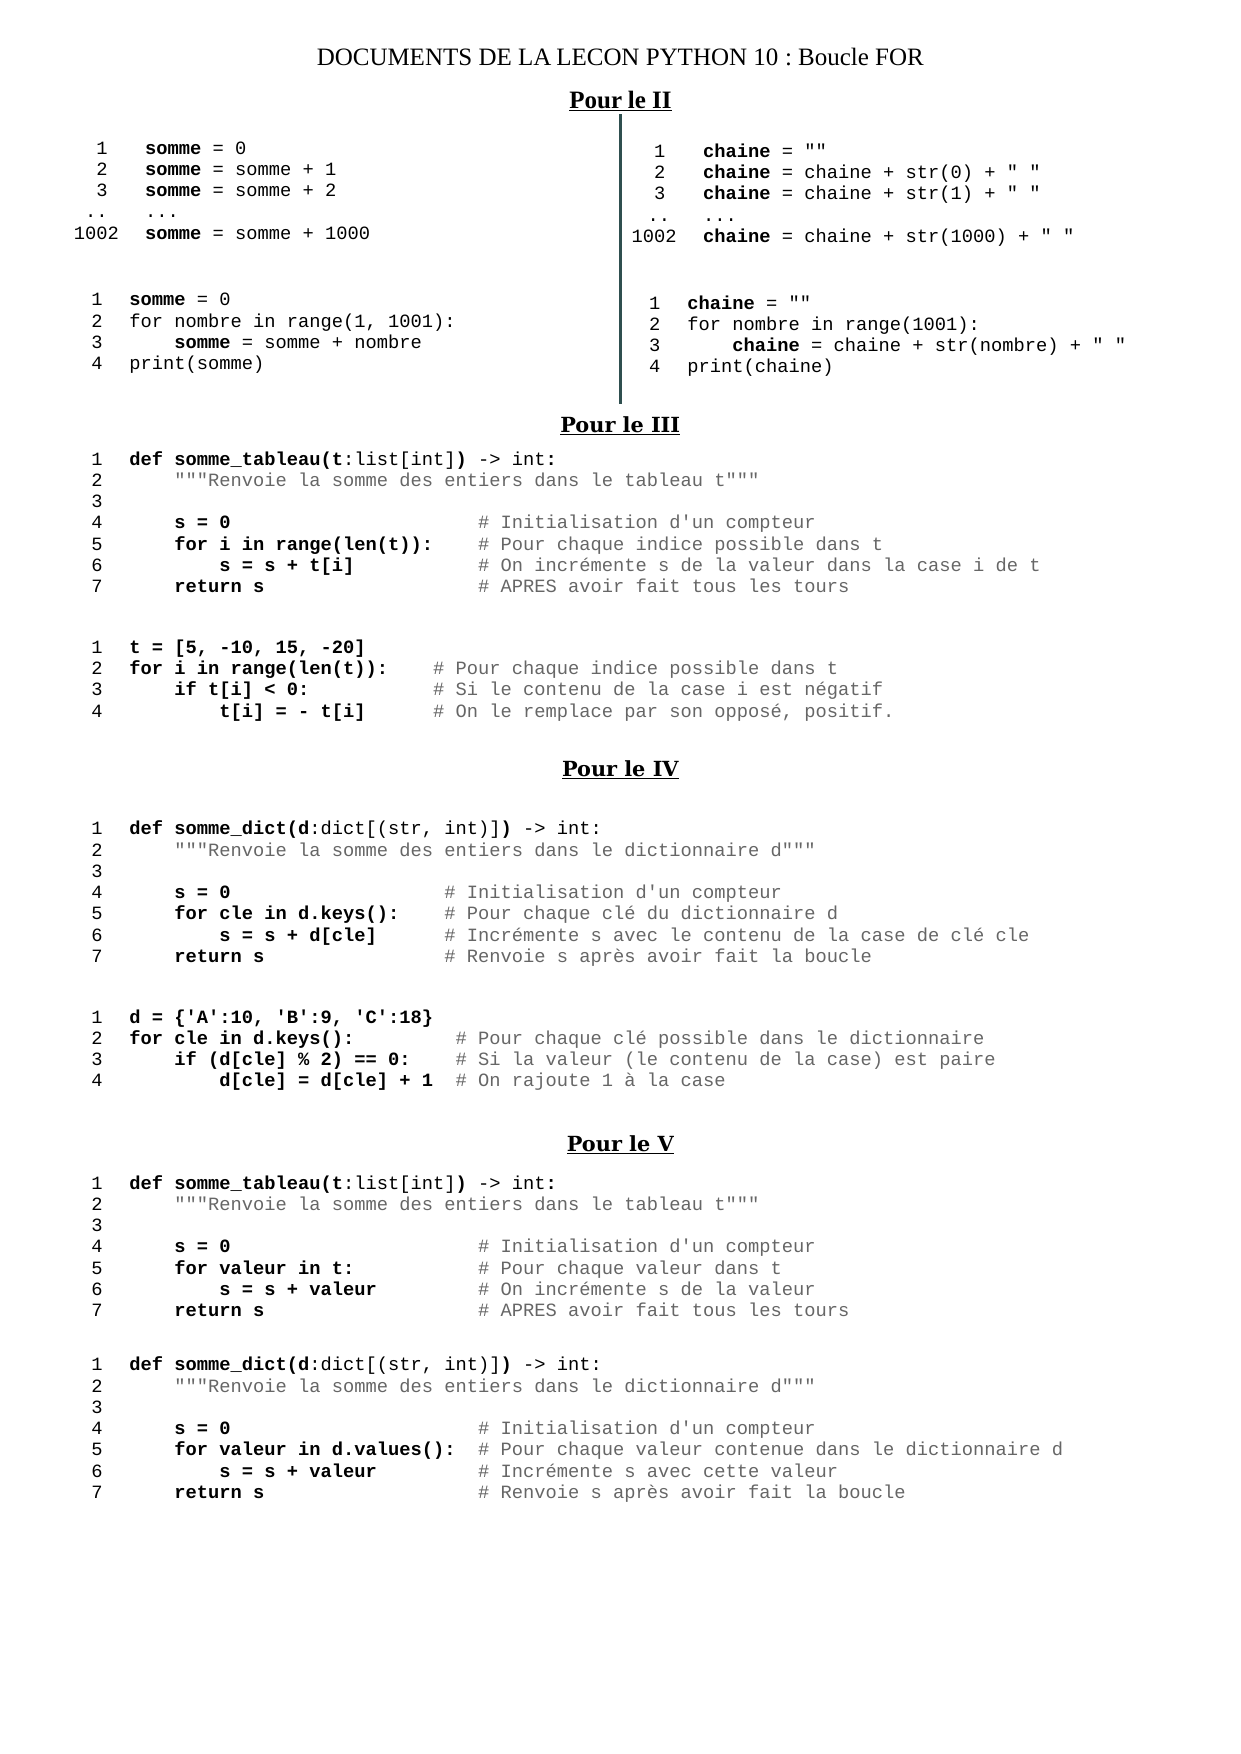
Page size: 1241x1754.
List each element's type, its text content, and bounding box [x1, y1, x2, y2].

table_header def somme_dict(d:dict[(str, int)]) -> int: """Renvoie la somme des entiers dans le dictionnaire d""" s = 0 # Initialisation d'un compteur for cle in d.keys(): # Pour chaque clé du dictionnaire d s = s + d[cle] # Incrémente s avec le contenu de la case de clé cle return s # Renvoie s après avoir fait la boucle [126, 816, 1087, 971]
text Pour le V [77, 1128, 1163, 1159]
table_header 1 2 3 4 [77, 635, 126, 726]
table_header 1 2 3 4 [635, 291, 684, 381]
text Pour le III [77, 412, 1163, 437]
table_header 1 2 3 4 5 6 7 [77, 816, 126, 971]
table_header somme = 0 somme = somme + 1 somme = somme + 2 ... somme = somme + 1000 [142, 136, 619, 248]
table_header chaine = "" chaine = chaine + str(0) + " " chaine = chaine + str(1) + " " ... chaine = chaine + str(1000) + " " [700, 139, 1240, 251]
table_header def somme_tableau(t:list[int]) -> int: """Renvoie la somme des entiers dans le tableau t""" s = 0 # Initialisation d'un compteur for valeur in t: # Pour chaque valeur dans t s = s + valeur # On incrémente s de la valeur return s # APRES avoir fait tous les tours [126, 1171, 1087, 1325]
table_header 1 2 3 4 [77, 287, 126, 378]
table_header 1 2 3 .. 1002 [622, 139, 700, 251]
text Pour le IV [77, 753, 1163, 781]
table_header def somme_dict(d:dict[(str, int)]) -> int: """Renvoie la somme des entiers dans le dictionnaire d""" s = 0 # Initialisation d'un compteur for valeur in d.values(): # Pour chaque valeur contenue dans le dictionnaire d s = s + valeur # Incrémente s avec cette valeur return s # Renvoie s après avoir fait la boucle [126, 1352, 1087, 1507]
table_header chaine = "" for nombre in range(1001): chaine = chaine + str(nombre) + " " print(chaine) [684, 291, 1163, 381]
table_header somme = 0 for nombre in range(1, 1001): somme = somme + nombre print(somme) [126, 287, 606, 378]
table_header d = {'A':10, 'B':9, 'C':18} for cle in d.keys(): # Pour chaque clé possible dans le dictionnaire if (d[cle] % 2) == 0: # Si la valeur (le contenu de la case) est paire d[cle] = d[cle] + 1 # On rajoute 1 à la case [126, 1005, 1087, 1095]
table_header 1 2 3 4 5 6 7 [77, 1171, 126, 1325]
text DOCUMENTS DE LA LECON PYTHON 10 : Boucle FOR [77, 42, 1163, 71]
table_header 1 2 3 .. 1002 [59, 136, 142, 248]
table_header t = [5, -10, 15, -20] for i in range(len(t)): # Pour chaque indice possible dans t if t[i] < 0: # Si le contenu de la case i est négatif t[i] = - t[i] # On le remplace par son opposé, positif. [126, 635, 1087, 726]
table_header 1 2 3 4 5 6 7 [77, 1352, 126, 1507]
text Pour le II [77, 85, 1163, 114]
table_header 1 2 3 4 5 6 7 [77, 446, 126, 601]
table_header 1 2 3 4 [77, 1005, 126, 1095]
table_header def somme_tableau(t:list[int]) -> int: """Renvoie la somme des entiers dans le tableau t""" s = 0 # Initialisation d'un compteur for i in range(len(t)): # Pour chaque indice possible dans t s = s + t[i] # On incrémente s de la valeur dans la case i de t return s # APRES avoir fait tous les tours [126, 446, 1087, 601]
